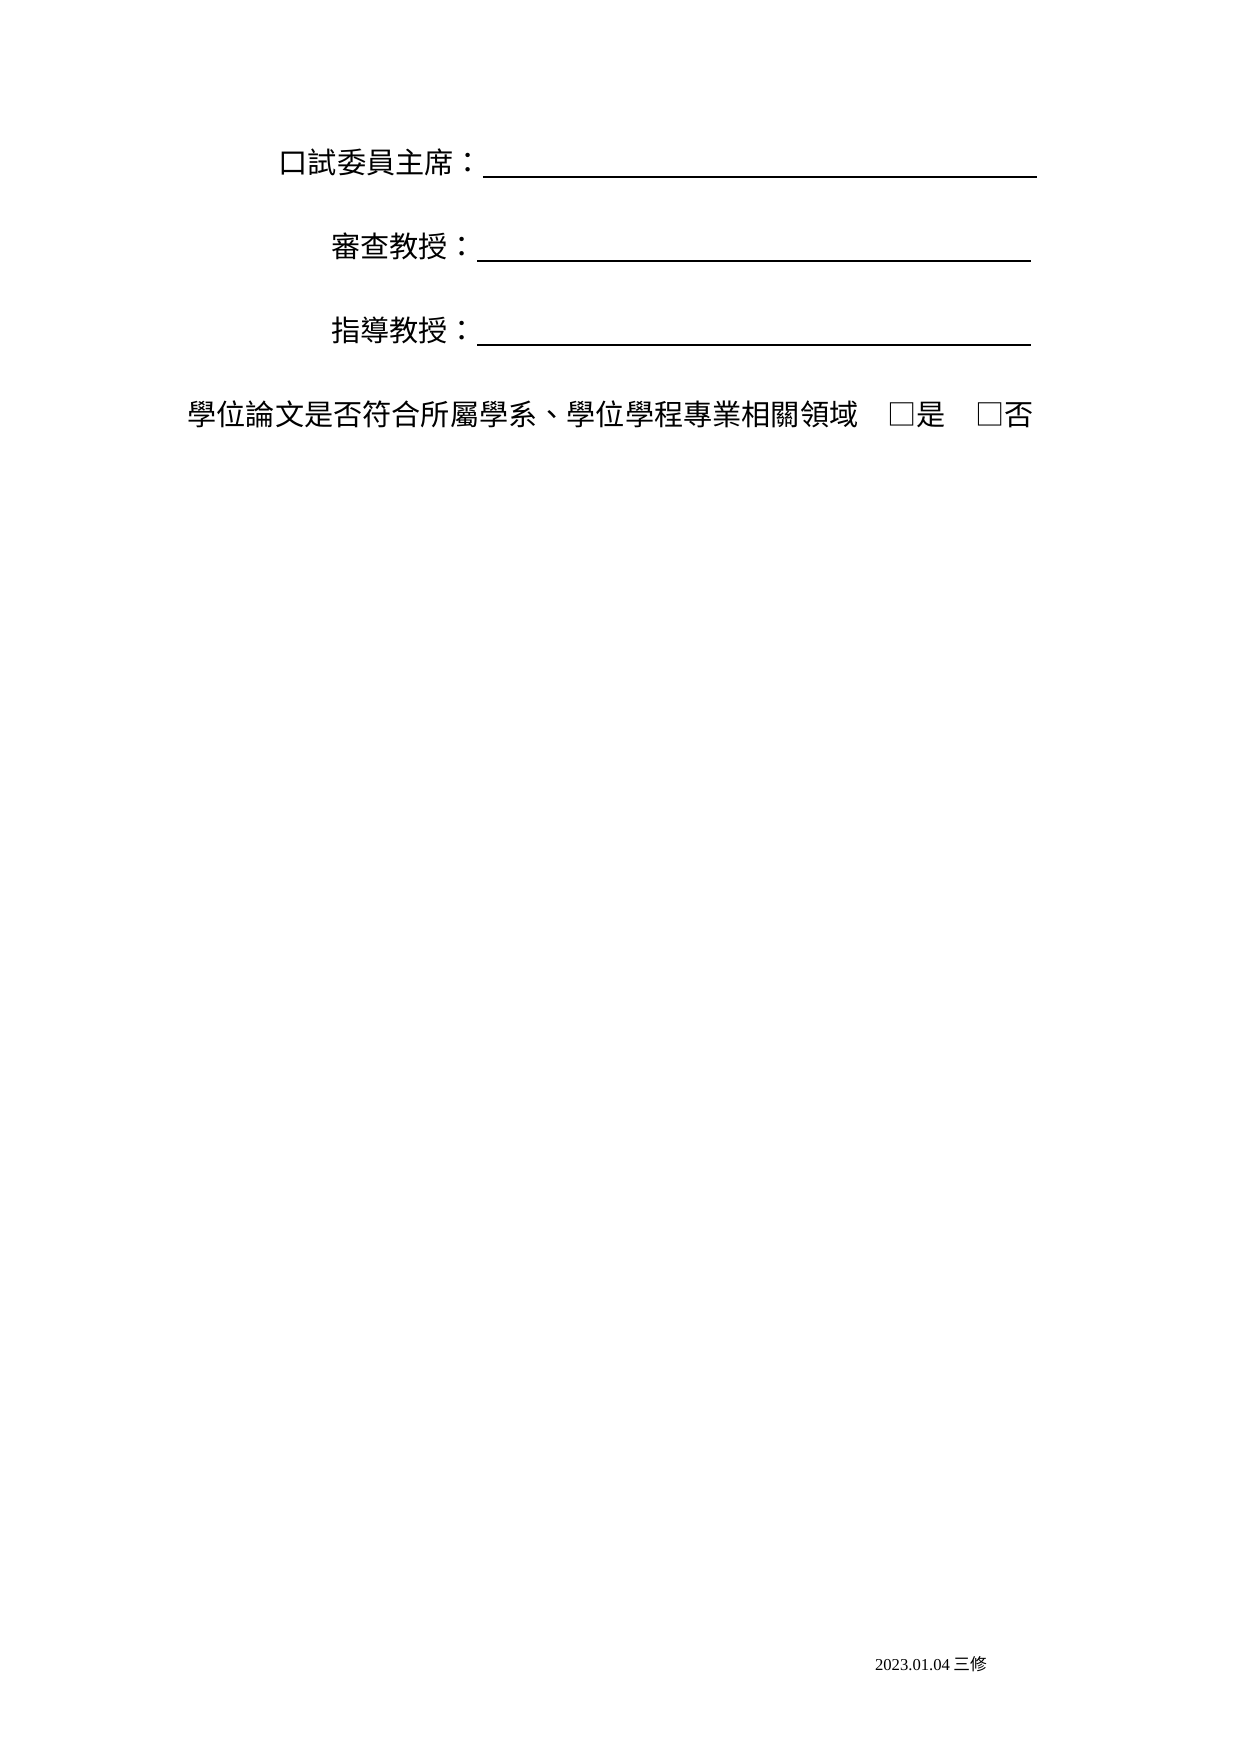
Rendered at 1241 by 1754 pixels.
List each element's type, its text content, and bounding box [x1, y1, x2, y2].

text 指導教授： [243, 287, 1053, 349]
text 學位論文是否符合所屬學系、學位學程專業相關領域 □是 □否 [187, 371, 1053, 433]
text 審查教授： [243, 203, 1053, 266]
text 口試委員主席： [243, 119, 1053, 182]
